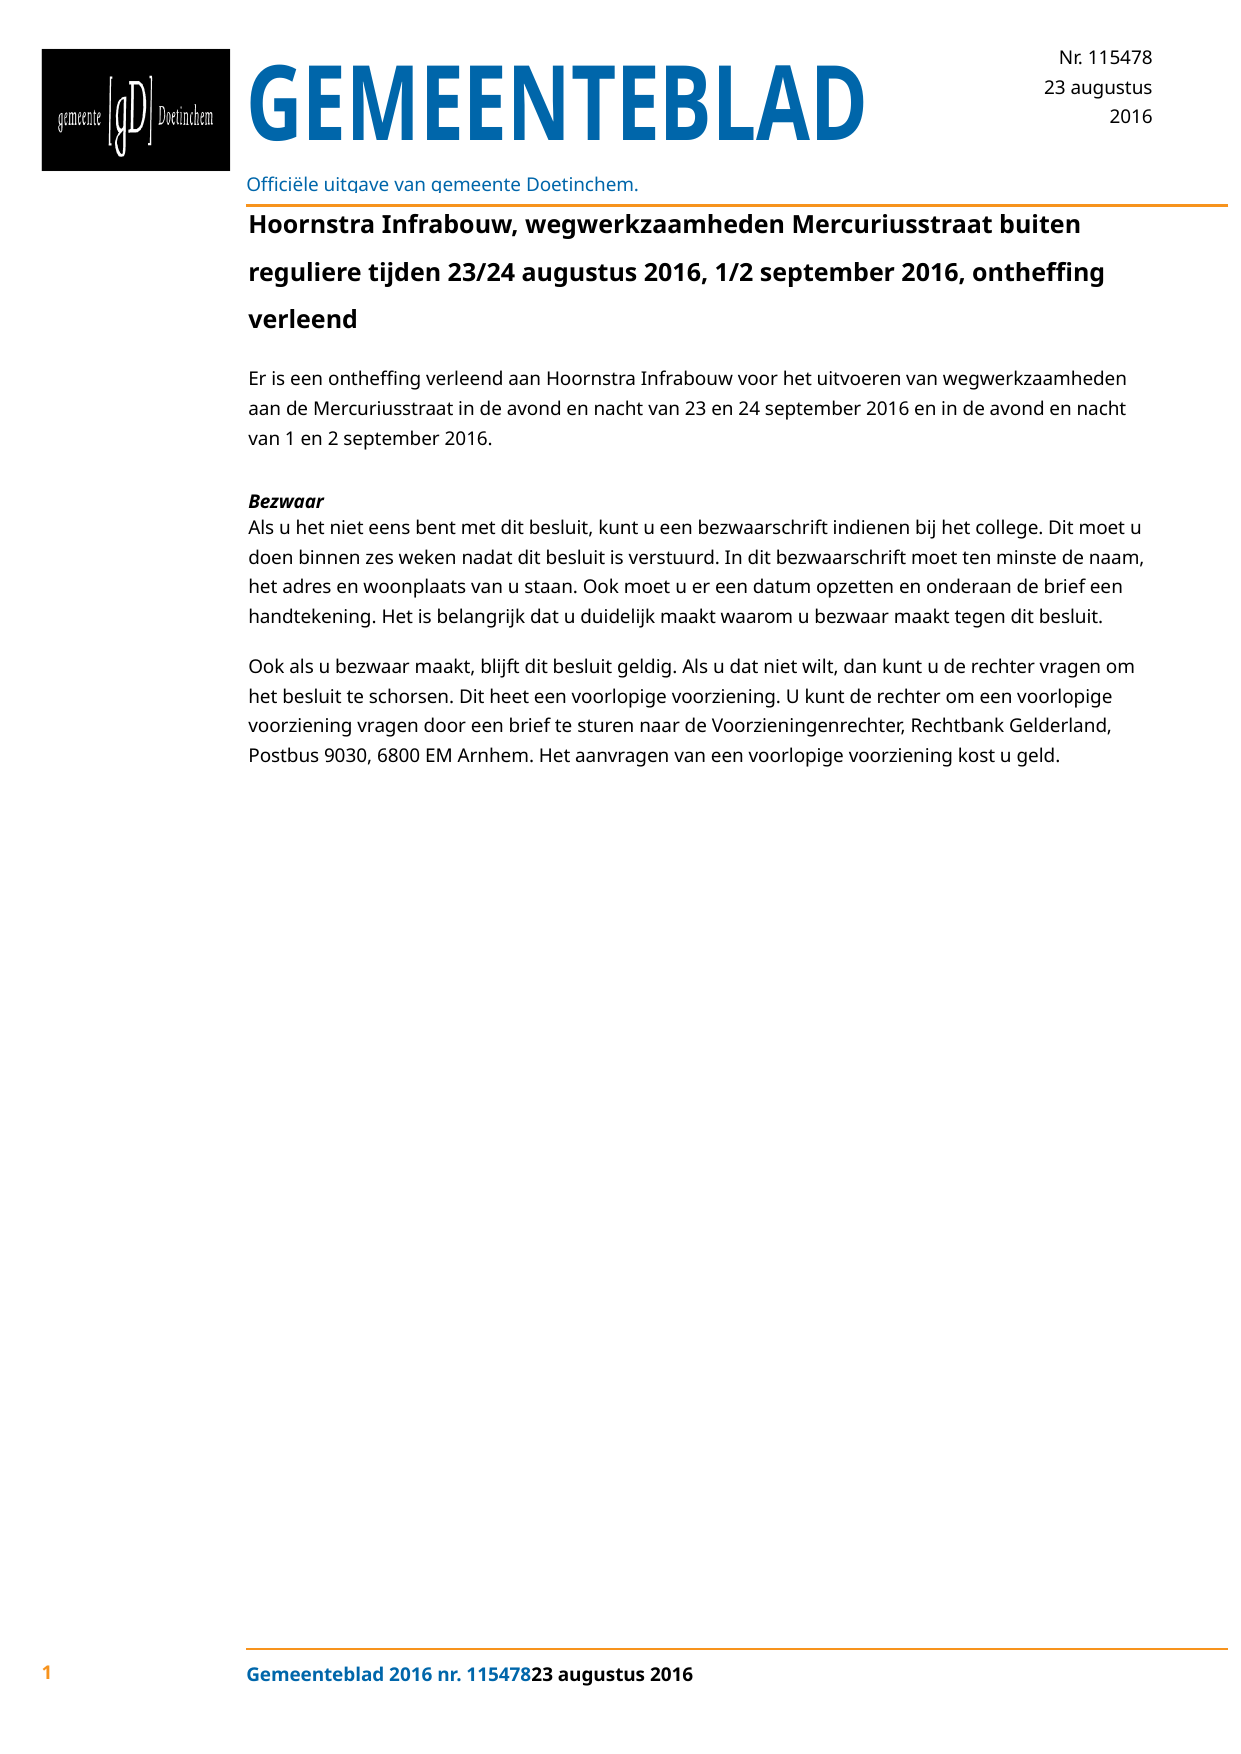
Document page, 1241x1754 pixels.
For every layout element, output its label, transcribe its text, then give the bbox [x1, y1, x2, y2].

text Bezwaar [248, 489, 1152, 514]
text Hoornstra Infrabouw, wegwerkzaamheden Mercuriusstraat buiten reguliere tijden 23/24 augustus 2016, 1/2 september 2016, ontheffing verleend [248, 207, 1152, 336]
text Ook als u bezwaar maakt, blijft dit besluit geldig. Als u dat niet wilt, dan kunt u de rechter vragen om het besluit te schorsen. Dit heet een voorlopige voorziening. U kunt de rechter om een voorlopige voorziening vragen door een brief te sturen naar de Voorzieningenrechter, Rechtbank Gelderland, Postbus 9030, 6800 EM Arnhem. Het aanvragen van een voorlopige voorziening kost u geld. [248, 653, 1152, 768]
picture [41, 47, 231, 172]
text Als u het niet eens bent met dit besluit, kunt u een bezwaarschrift indienen bij het college. Dit moet u doen binnen zes weken nadat dit besluit is verstuurd. In dit bezwaarschrift moet ten minste de naam, het adres en woonplaats van u staan. Ook moet u er een datum opzetten en onderaan de brief een handtekening. Het is belangrijk dat u duidelijk maakt waarom u bezwaar maakt tegen dit besluit. [248, 514, 1152, 629]
text Er is een ontheffing verleend aan Hoornstra Infrabouw voor het uitvoeren van wegwerkzaamheden aan de Mercuriusstraat in de avond en nacht van 23 en 24 september 2016 en in de avond en nacht van 1 en 2 september 2016. [248, 366, 1152, 450]
